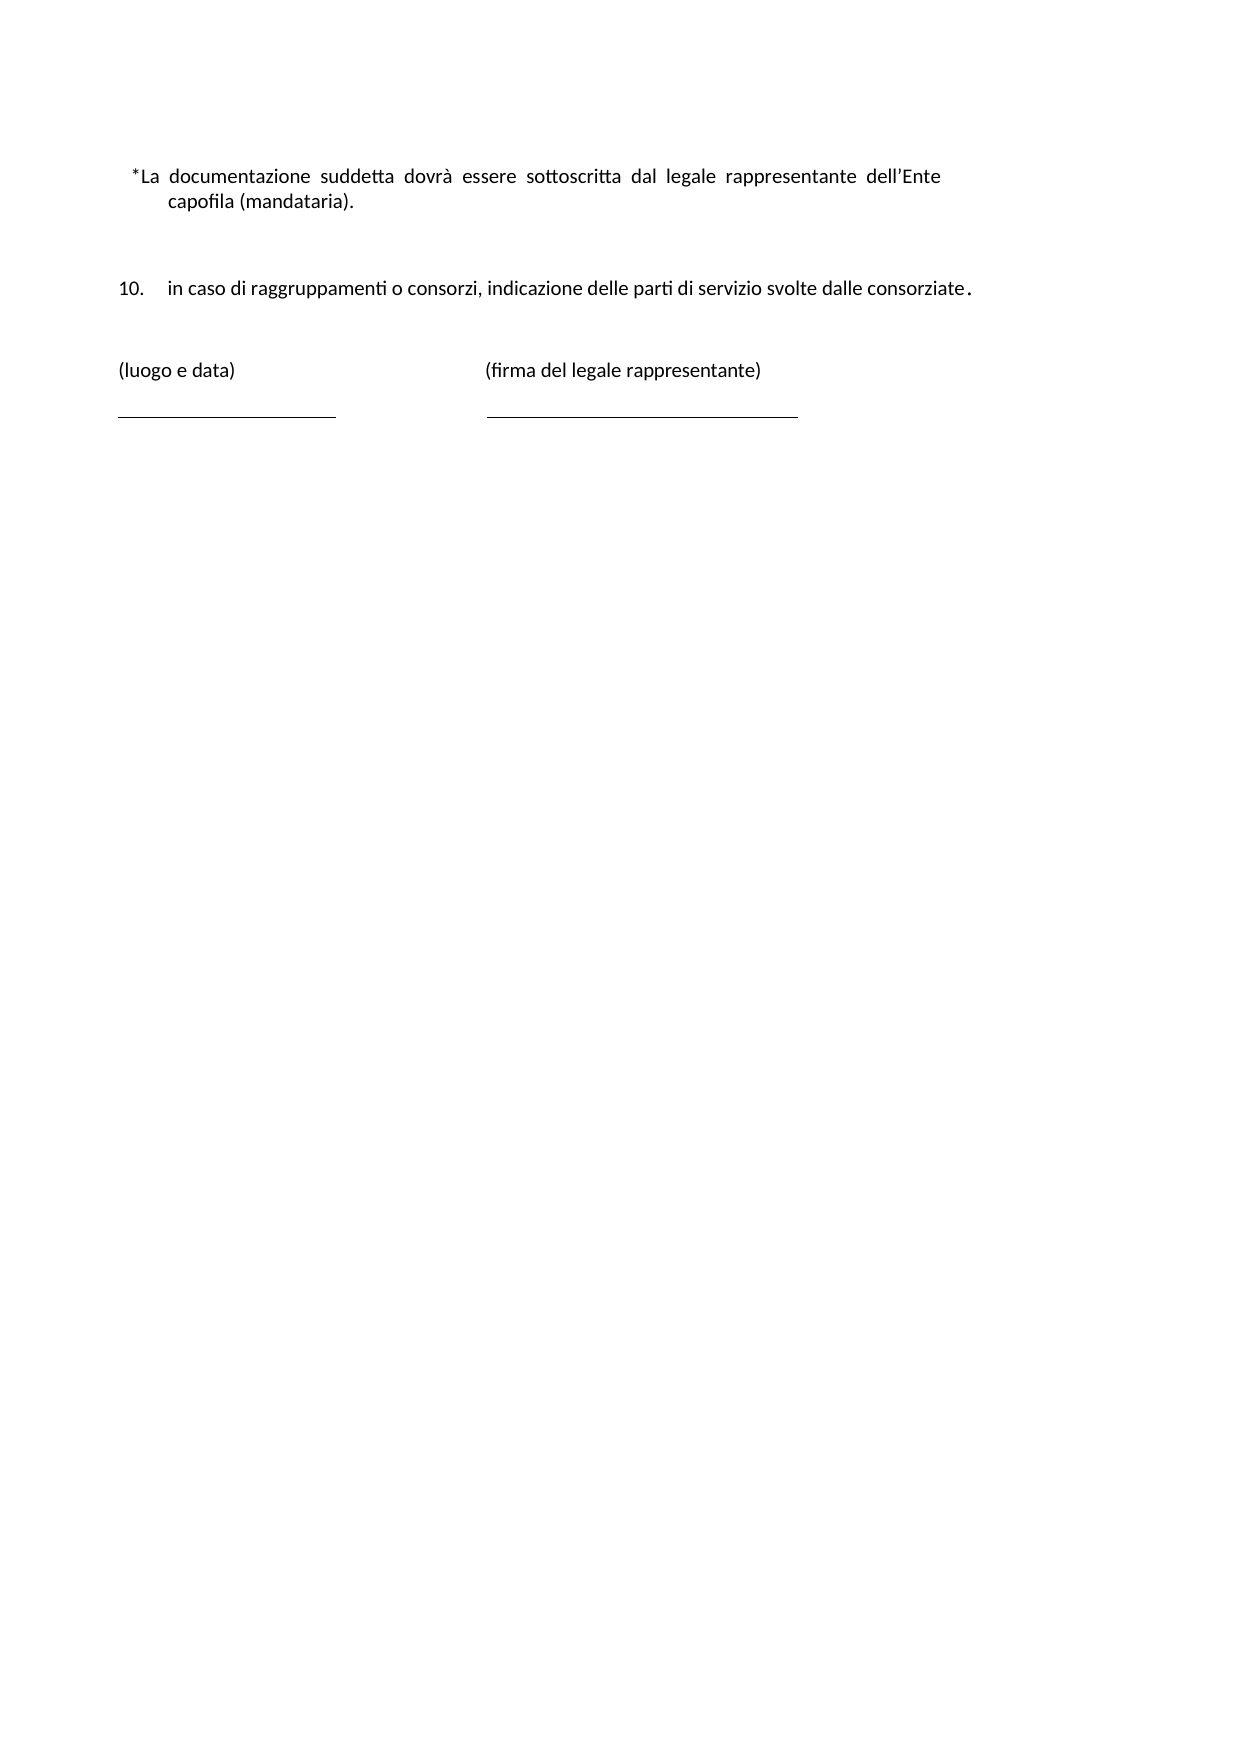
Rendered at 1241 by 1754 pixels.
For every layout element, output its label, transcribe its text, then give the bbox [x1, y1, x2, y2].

list in caso di raggruppamenti o consorzi, indicazione delle parti di servizio svolte dalle consorziate. [118, 272, 1138, 301]
text (luogo e data) (firma del legale rappresentante) [118, 357, 1138, 382]
list *La documentazione suddetta dovrà essere sottoscritta dal legale rappresentante dell’Ente capofila (mandataria). [130, 163, 942, 214]
